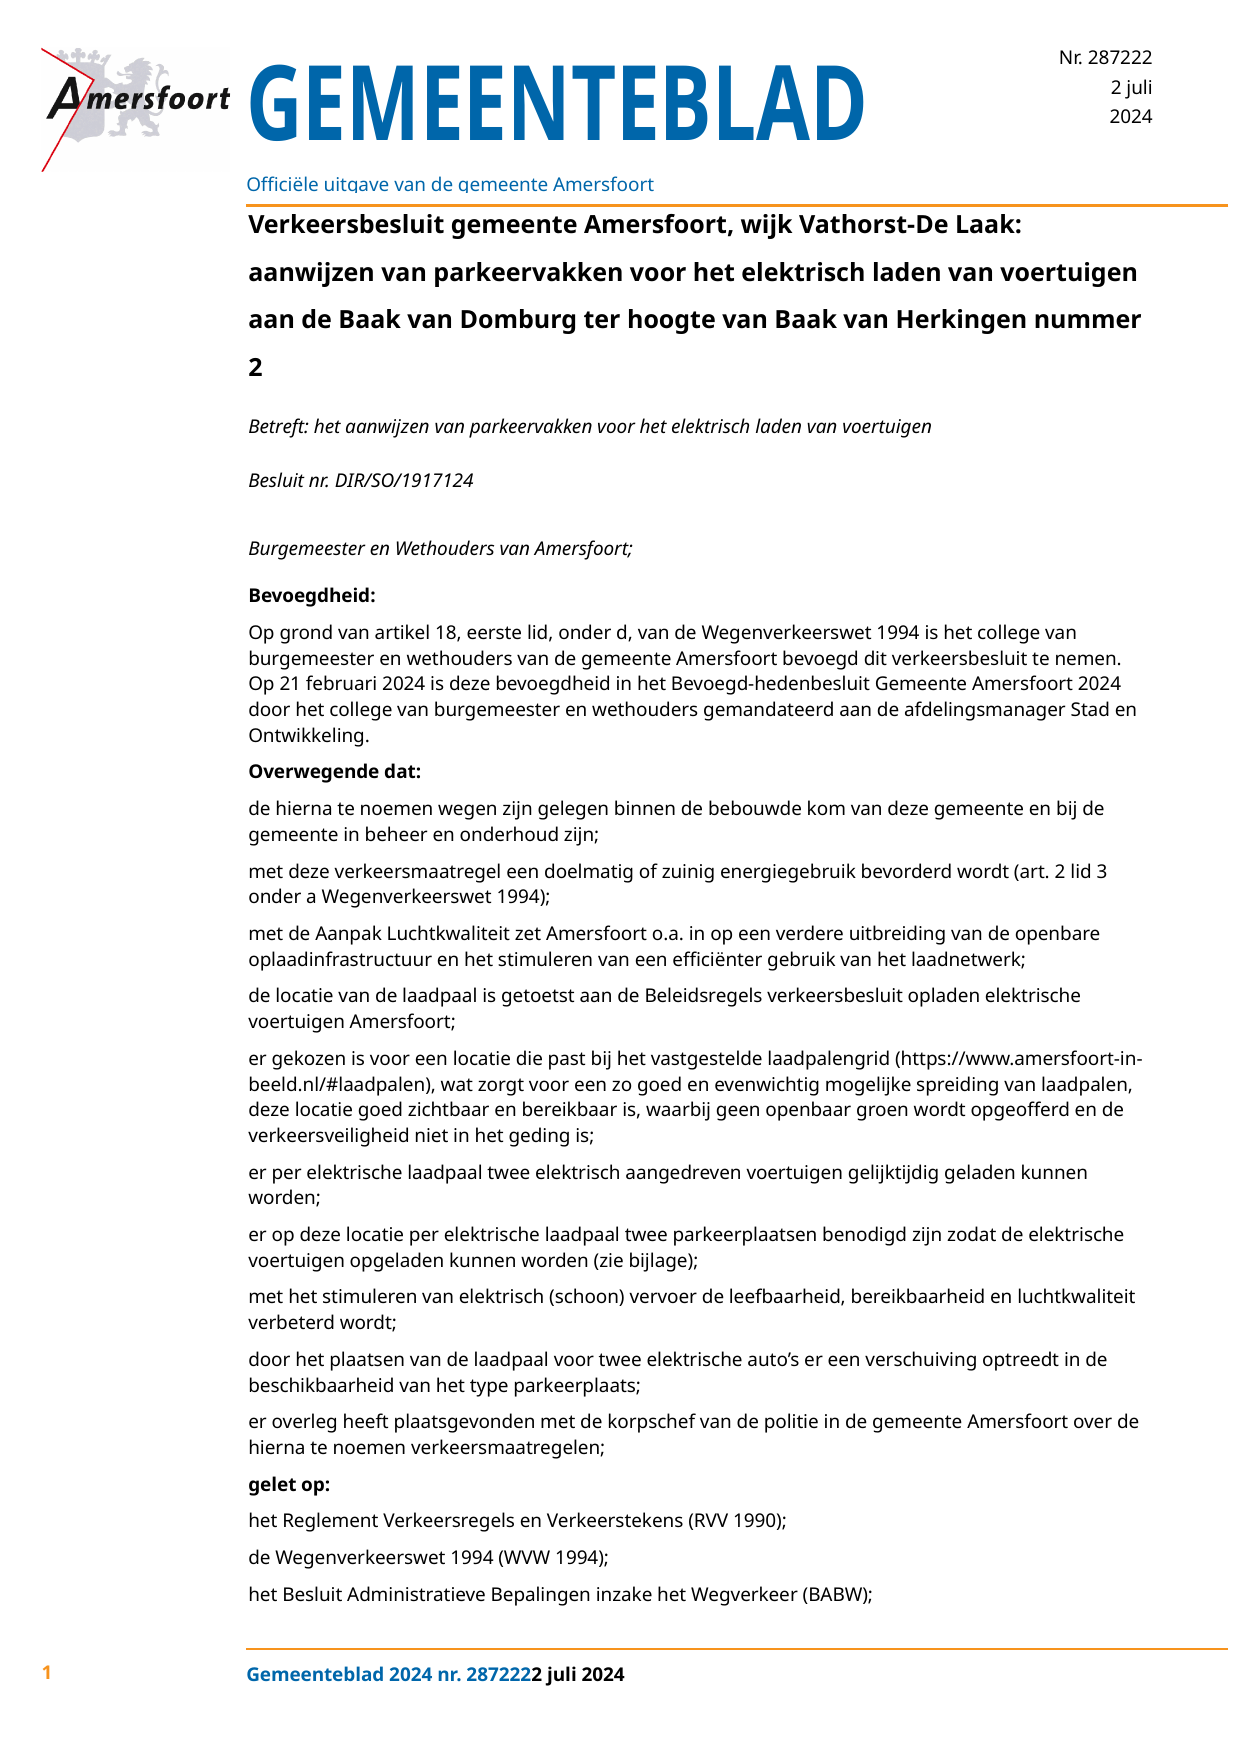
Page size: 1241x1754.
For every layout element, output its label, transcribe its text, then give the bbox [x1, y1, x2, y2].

text Besluit nr. DIR/SO/1917124 [248, 467, 1152, 493]
text er op deze locatie per elektrische laadpaal twee parkeerplaatsen benodigd zijn zodat de elektrische voertuigen opgeladen kunnen worden (zie bijlage); [248, 1221, 1152, 1273]
text er per elektrische laadpaal twee elektrisch aangedreven voertuigen gelijktijdig geladen kunnen worden; [248, 1159, 1152, 1210]
picture [41, 47, 231, 172]
text Op grond van artikel 18, eerste lid, onder d, van de Wegenverkeerswet 1994 is het college van burgemeester en wethouders van de gemeente Amersfoort bevoegd dit verkeersbesluit te nemen. Op 21 februari 2024 is deze bevoegdheid in het Bevoegd-hedenbesluit Gemeente Amersfoort 2024 door het college van burgemeester en wethouders gemandateerd aan de afdelingsmanager Stad en Ontwikkeling. [248, 619, 1152, 748]
text door het plaatsen van de laadpaal voor twee elektrische auto’s er een verschuiving optreedt in de beschikbaarheid van het type parkeerplaats; [248, 1346, 1152, 1397]
text Betreft: het aanwijzen van parkeervakken voor het elektrisch laden van voertuigen [248, 413, 1152, 439]
text de hierna te noemen wegen zijn gelegen binnen de bebouwde kom van deze gemeente en bij de gemeente in beheer en onderhoud zijn; [248, 795, 1152, 847]
text Burgemeester en Wethouders van Amersfoort; [248, 535, 1152, 561]
text gelet op: [248, 1471, 1152, 1497]
text er gekozen is voor een locatie die past bij het vastgestelde laadpalengrid (https://www.amersfoort-in-beeld.nl/#laadpalen), wat zorgt voor een zo goed en evenwichtig mogelijke spreiding van laadpalen, deze locatie goed zichtbaar en bereikbaar is, waarbij geen openbaar groen wordt opgeofferd en de verkeersveiligheid niet in het geding is; [248, 1045, 1152, 1148]
text met de Aanpak Luchtkwaliteit zet Amersfoort o.a. in op een verdere uitbreiding van de openbare oplaadinfrastructuur en het stimuleren van een efficiënter gebruik van het laadnetwerk; [248, 920, 1152, 972]
text met het stimuleren van elektrisch (schoon) vervoer de leefbaarheid, bereikbaarheid en luchtkwaliteit verbeterd wordt; [248, 1284, 1152, 1335]
text Verkeersbesluit gemeente Amersfoort, wijk Vathorst-De Laak: aanwijzen van parkeervakken voor het elektrisch laden van voertuigen aan de Baak van Domburg ter hoogte van Baak van Herkingen nummer 2 [248, 207, 1152, 384]
text de Wegenverkeerswet 1994 (WVW 1994); [248, 1544, 1152, 1570]
text Overwegende dat: [248, 759, 1152, 784]
text Bevoegdheid: [248, 582, 1152, 608]
text het Reglement Verkeersregels en Verkeerstekens (RVV 1990); [248, 1507, 1152, 1533]
text er overleg heeft plaatsgevonden met de korpschef van de politie in de gemeente Amersfoort over de hierna te noemen verkeersmaatregelen; [248, 1408, 1152, 1460]
text de locatie van de laadpaal is getoetst aan de Beleidsregels verkeersbesluit opladen elektrische voertuigen Amersfoort; [248, 983, 1152, 1034]
text met deze verkeersmaatregel een doelmatig of zuinig energiegebruik bevorderd wordt (art. 2 lid 3 onder a Wegenverkeerswet 1994); [248, 858, 1152, 909]
text het Besluit Administratieve Bepalingen inzake het Wegverkeer (BABW); [248, 1581, 1152, 1607]
